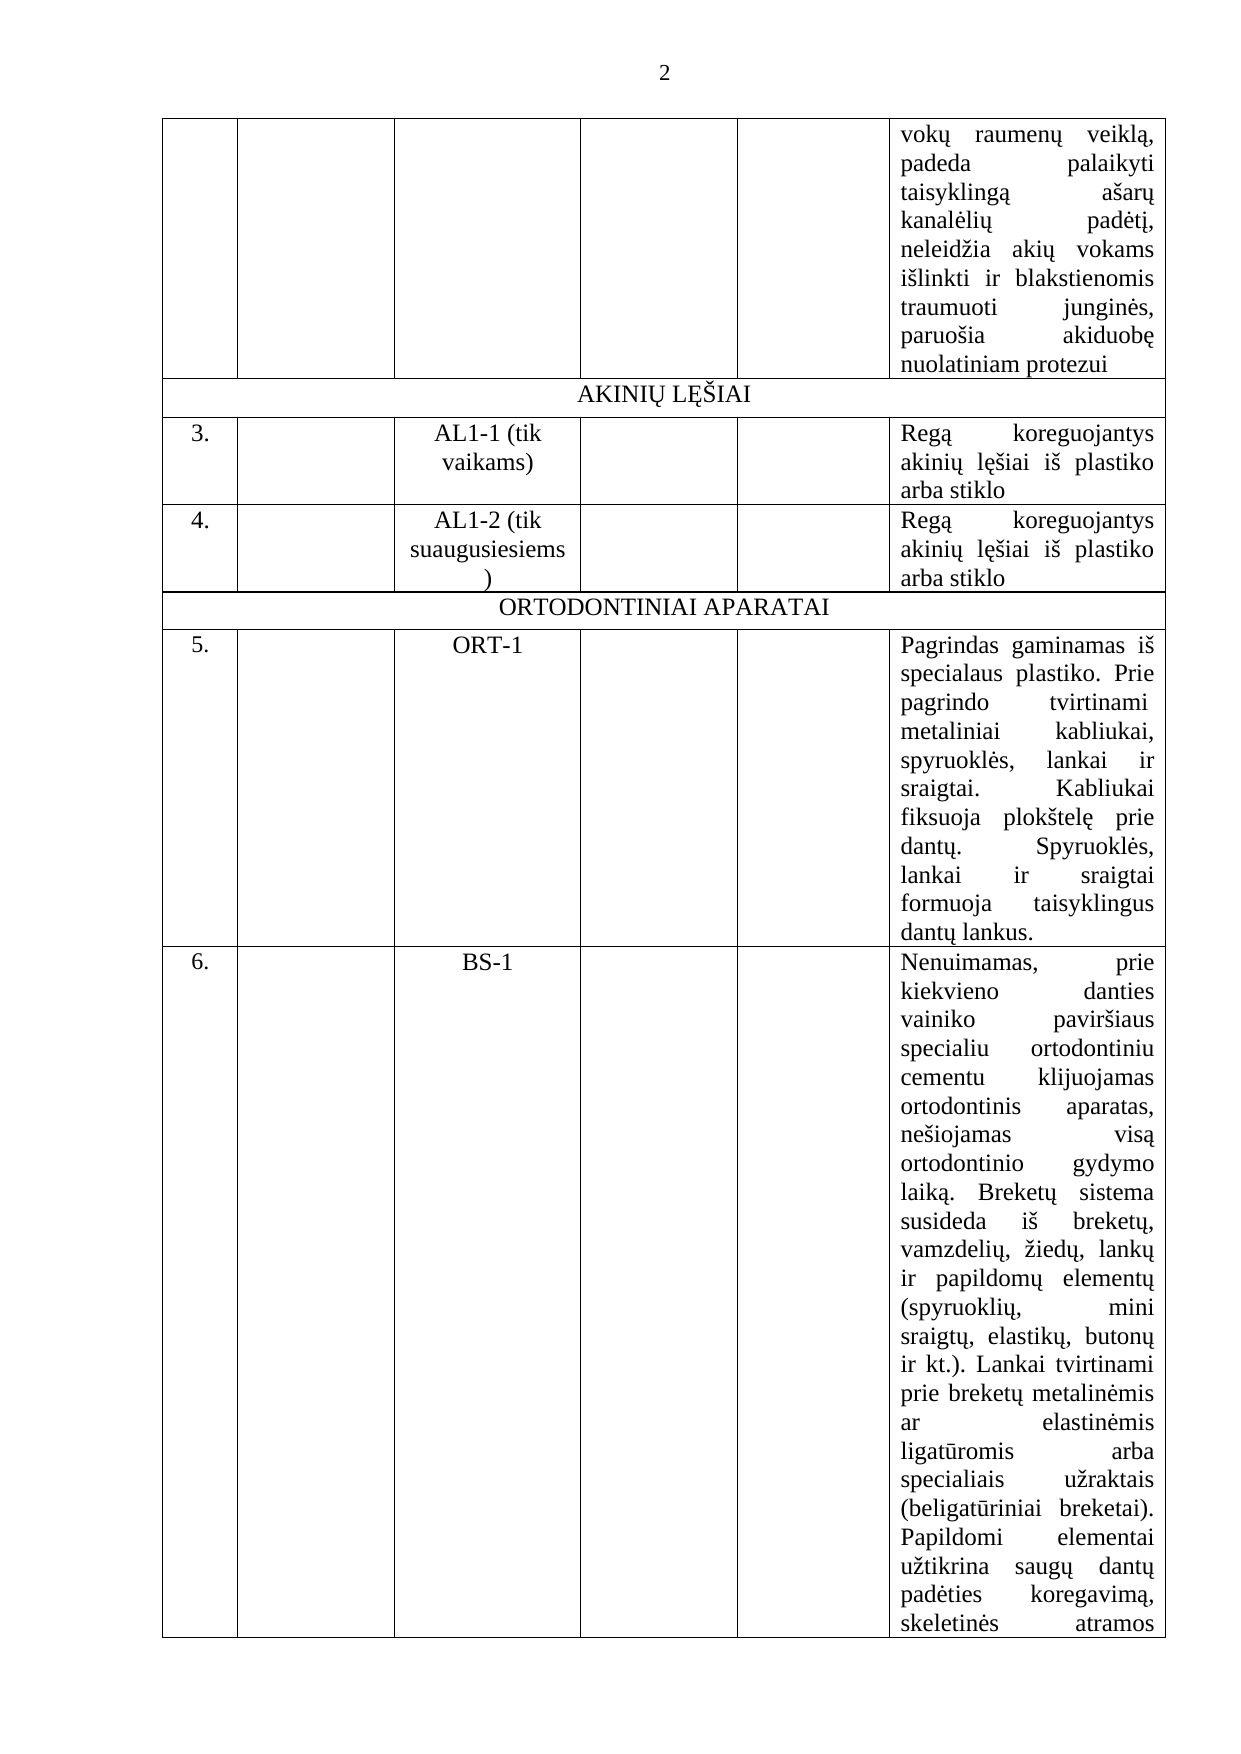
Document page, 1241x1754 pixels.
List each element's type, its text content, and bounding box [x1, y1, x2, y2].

table_cell [738, 119, 889, 378]
table_cell [738, 505, 889, 591]
table_cell [738, 630, 889, 946]
table_cell [581, 119, 737, 378]
table_cell [581, 505, 737, 591]
table_cell [738, 418, 889, 504]
table_cell AL1-2 (tik suaugusiesiems) [395, 505, 580, 591]
table_cell [581, 418, 737, 504]
table_cell AL1-1 (tik vaikams) [395, 418, 580, 504]
table_cell 4. [163, 505, 237, 591]
table_cell [738, 947, 889, 1637]
table_cell [238, 630, 394, 946]
table_cell vokų raumenų veiklą, padeda palaikyti taisyklingą ašarų kanalėlių padėtį, neleidžia akių vokams išlinkti ir blakstienomis traumuoti junginės, paruošia akiduobę nuolatiniam protezui [890, 119, 1165, 378]
table_cell [238, 119, 394, 378]
table_cell Regą koreguojantys akinių lęšiai iš plastiko arba stiklo [890, 505, 1165, 591]
table_cell [395, 119, 580, 378]
table_cell AKINIŲ LĘŠIAI [163, 379, 1165, 417]
table_cell ORT-1 [395, 630, 580, 946]
table_cell ORTODONTINIAI APARATAI [163, 593, 1165, 629]
table_cell 3. [163, 418, 237, 504]
table_cell BS-1 [395, 947, 580, 1637]
table_cell Regą koreguojantys akinių lęšiai iš plastiko arba stiklo [890, 418, 1165, 504]
table_cell [238, 505, 394, 591]
table_cell [238, 418, 394, 504]
table_cell [581, 947, 737, 1637]
table_cell 6. [163, 947, 237, 1637]
table_cell [581, 630, 737, 946]
table_cell [238, 947, 394, 1637]
table_cell [163, 119, 237, 378]
table_cell Pagrindas gaminamas iš specialaus plastiko. Prie pagrindo tvirtinami metaliniai kabliukai, spyruoklės, lankai ir sraigtai. Kabliukai fiksuoja plokštelę prie dantų. Spyruoklės, lankai ir sraigtai formuoja taisyklingus dantų lankus. [890, 630, 1165, 946]
table_cell 5. [163, 630, 237, 946]
table_cell Nenuimamas, prie kiekvieno danties vainiko paviršiaus specialiu ortodontiniu cementu klijuojamas ortodontinis aparatas, nešiojamas visą ortodontinio gydymo laiką. Breketų sistema susideda iš breketų, vamzdelių, žiedų, lankų ir papildomų elementų (spyruoklių, mini sraigtų, elastikų, butonų ir kt.). Lankai tvirtinami prie breketų metalinėmis ar elastinėmis ligatūromis arba specialiais užraktais (beligatūriniai breketai). Papildomi elementai užtikrina saugų dantų padėties koregavimą, skeletinės atramos [890, 947, 1165, 1637]
